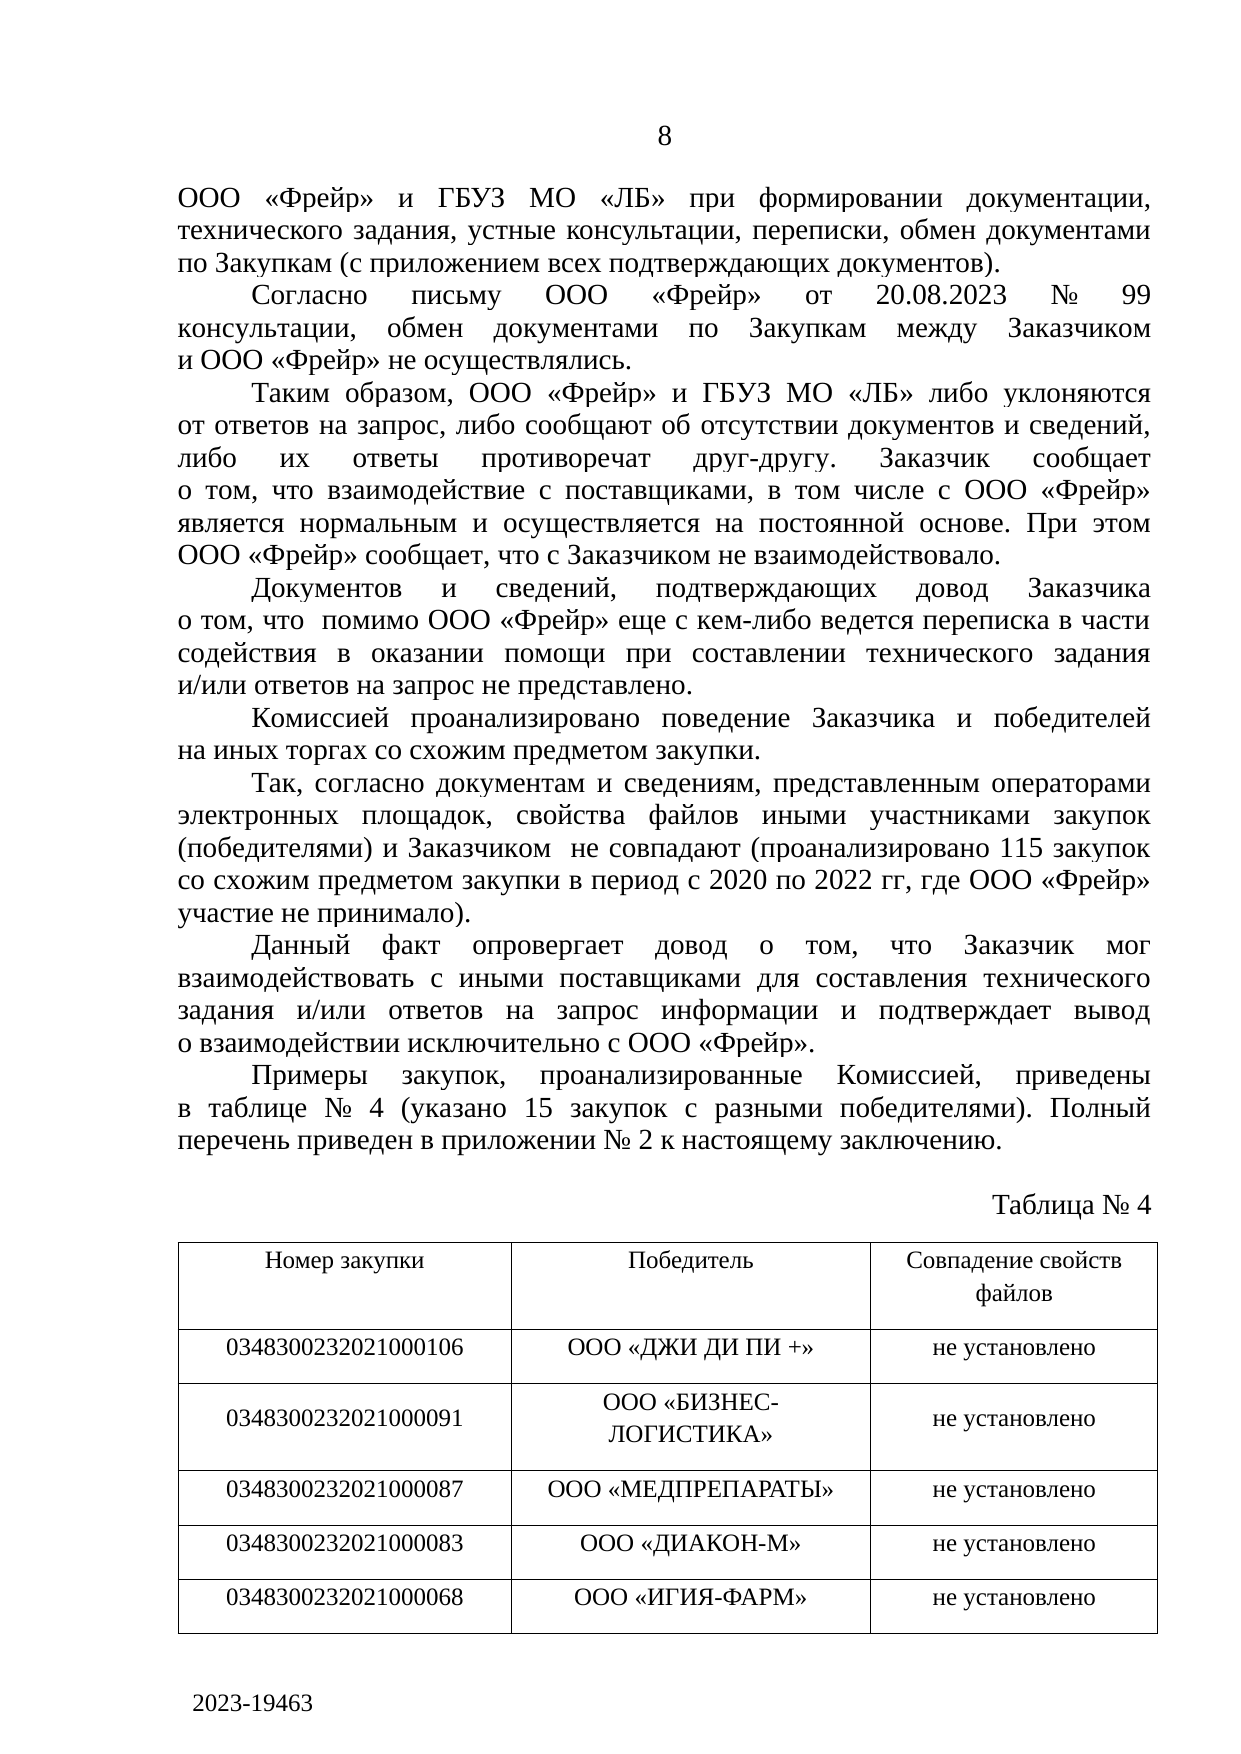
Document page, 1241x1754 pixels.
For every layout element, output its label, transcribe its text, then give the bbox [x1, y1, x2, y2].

text Данный факт опровергает довод о том, что Заказчик мог взаимодействовать с иными поставщиками для составления технического задания и/или ответов на запрос информации и подтверждает вывод о взаимодействии исключительно с ООО «Фрейр». [177, 929, 1152, 1059]
table_header Номер закупки [179, 1243, 511, 1329]
table_cell не установлено [871, 1330, 1157, 1383]
table_cell 0348300232021000106 [179, 1330, 511, 1383]
table_cell ООО «ДИАКОН-М» [512, 1526, 870, 1579]
table_header Совпадение свойств файлов [871, 1243, 1157, 1329]
text Таблица № 4 [177, 1189, 1152, 1221]
table_cell ООО «ДЖИ ДИ ПИ +» [512, 1330, 870, 1383]
table_header Победитель [512, 1243, 870, 1329]
table_cell не установлено [871, 1580, 1157, 1633]
table_cell 0348300232021000091 [179, 1384, 511, 1470]
table_cell 0348300232021000068 [179, 1580, 511, 1633]
text Так, согласно документам и сведениям, представленным операторами электронных площадок, свойства файлов иными участниками закупок (победителями) и Заказчиком не совпадают (проанализировано 115 закупок со схожим предметом закупки в период с 2020 по 2022 гг, где ООО «Фрейр» участие не принимало). [177, 766, 1152, 929]
text Таким образом, ООО «Фрейр» и ГБУЗ МО «ЛБ» либо уклоняются от ответов на запрос, либо сообщают об отсутствии документов и сведений, либо их ответы противоречат друг-другу. Заказчик сообщает о том, что взаимодействие с поставщиками, в том числе с ООО «Фрейр» является нормальным и осуществляется на постоянной основе. При этом ООО «Фрейр» сообщает, что с Заказчиком не взаимодействовало. [177, 376, 1152, 571]
table_cell ООО «МЕДПРЕПАРАТЫ» [512, 1471, 870, 1524]
table_cell 0348300232021000083 [179, 1526, 511, 1579]
table_cell не установлено [871, 1384, 1157, 1470]
table_cell ООО «БИЗНЕС-ЛОГИСТИКА» [512, 1384, 870, 1470]
text ООО «Фрейр» и ГБУЗ МО «ЛБ» при формировании документации, технического задания, устные консультации, переписки, обмен документами по Закупкам (с приложением всех подтверждающих документов). [177, 181, 1152, 279]
table_cell не установлено [871, 1526, 1157, 1579]
text Документов и сведений, подтверждающих довод Заказчика о том, что помимо ООО «Фрейр» еще с кем-либо ведется переписка в части содействия в оказании помощи при составлении технического задания и/или ответов на запрос не представлено. [177, 571, 1152, 701]
text Согласно письму ООО «Фрейр» от 20.08.2023 № 99 консультации, обмен документами по Закупкам между Заказчиком и ООО «Фрейр» не осуществлялись. [177, 279, 1152, 376]
table_cell 0348300232021000087 [179, 1471, 511, 1524]
table_cell ООО «ИГИЯ-ФАРМ» [512, 1580, 870, 1633]
table_cell не установлено [871, 1471, 1157, 1524]
text Примеры закупок, проанализированные Комиссией, приведены в таблице № 4 (указано 15 закупок с разными победителями). Полный перечень приведен в приложении № 2 к настоящему заключению. [177, 1059, 1152, 1156]
text Комиссией проанализировано поведение Заказчика и победителей на иных торгах со схожим предметом закупки. [177, 701, 1152, 766]
